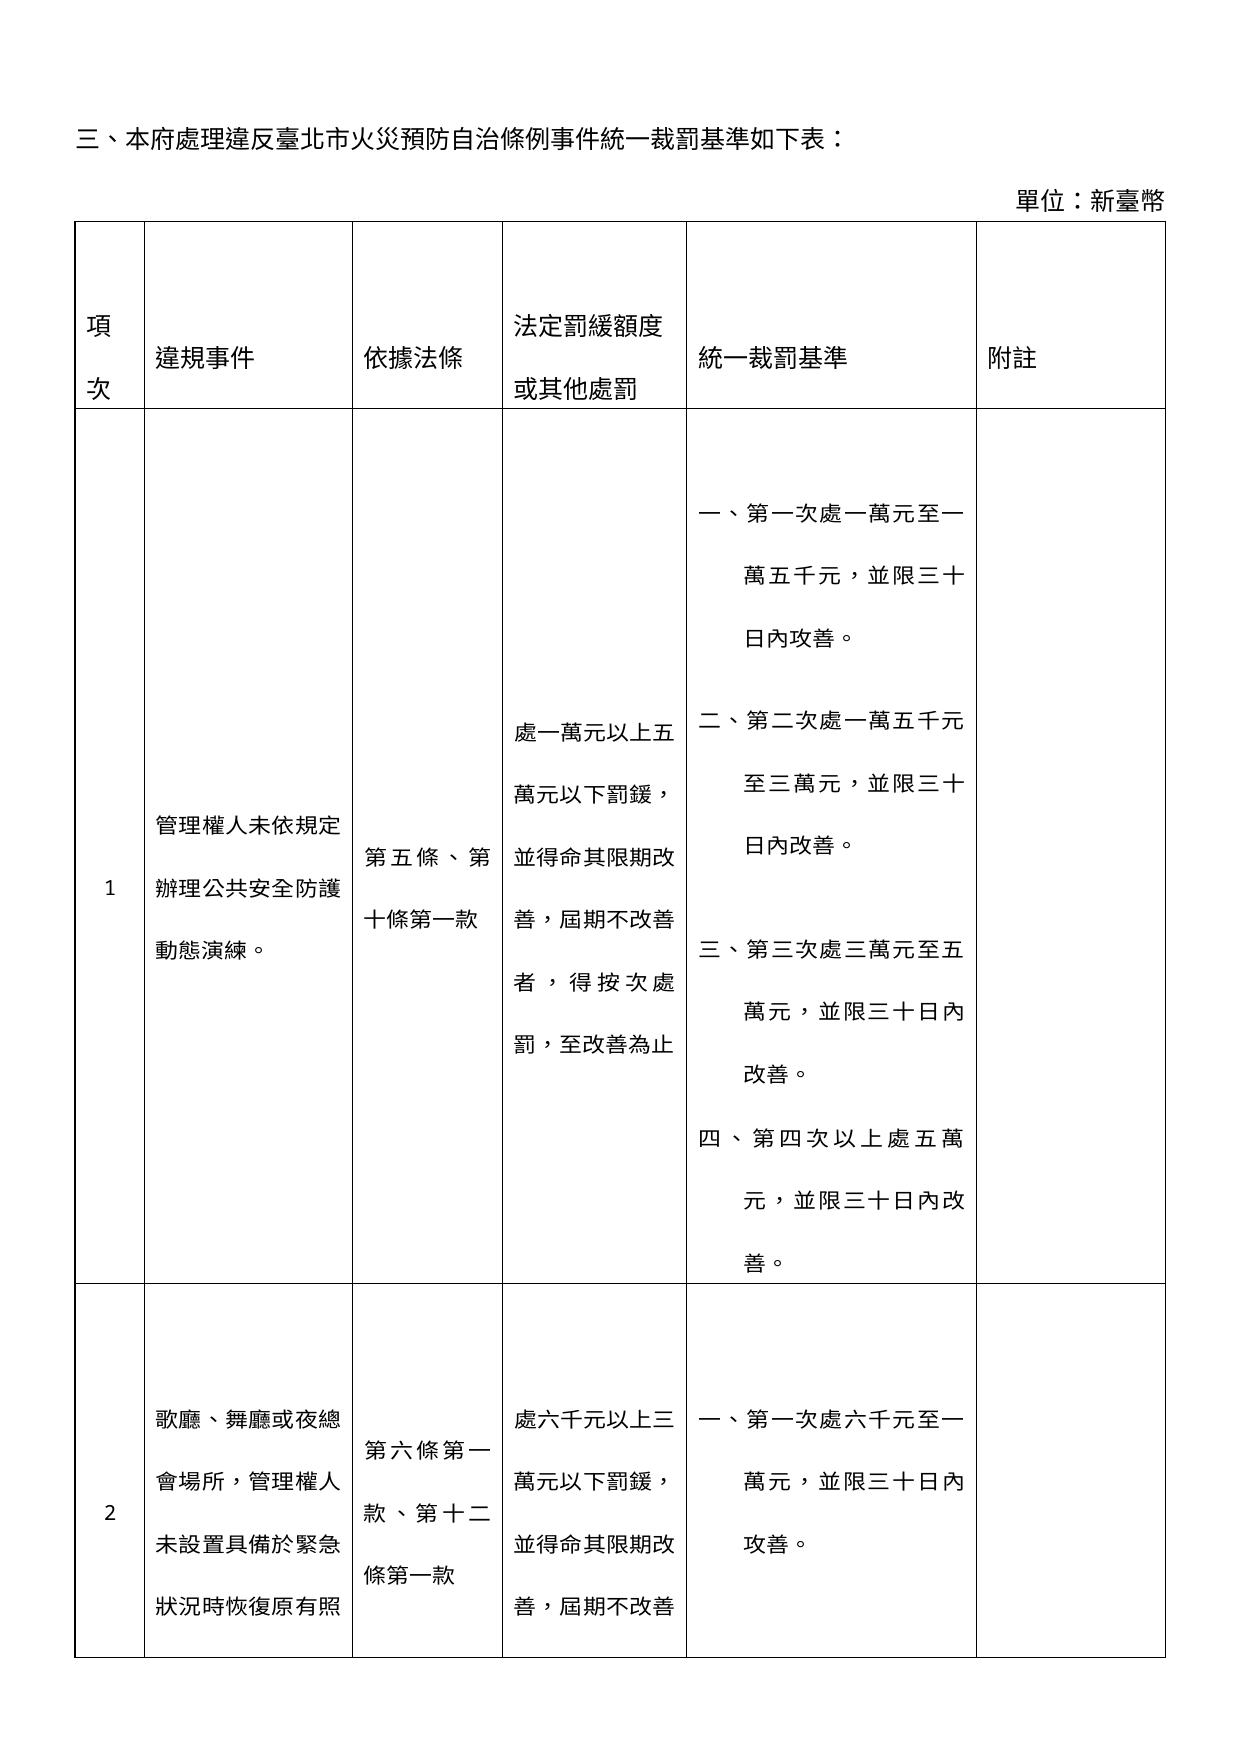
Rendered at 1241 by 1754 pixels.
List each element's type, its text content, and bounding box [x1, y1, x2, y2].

table_header 依據法條 [353, 222, 502, 408]
table_cell 第五條、第十條第一款 [353, 409, 502, 1283]
table_cell 2 [76, 1284, 144, 1657]
table_cell 處一萬元以上五萬元以下罰鍰，並得命其限期改善，屆期不改善者，得按次處罰，至改善為止 [503, 409, 686, 1283]
table_header 附註 [977, 222, 1165, 408]
table_cell 一、第一次處一萬元至一萬五千元，並限三十日內攻善。 二、第二次處一萬五千元至三萬元，並限三十日內改善。 三、第三次處三萬元至五萬元，並限三十日內改善。 四、第四次以上處五萬元，並限三十日內改善。 [687, 409, 976, 1283]
text 三、本府處理違反臺北市火災預防自治條例事件統一裁罰基準如下表： [75, 96, 1165, 158]
table_cell 歌廳、舞廳或夜總會場所，管理權人未設置具備於緊急狀況時恢復原有照 [145, 1284, 352, 1657]
table_cell 第六條第一款、第十二條第一款 [353, 1284, 502, 1657]
table_header 統一裁罰基準 [687, 222, 976, 408]
table_cell [977, 409, 1165, 1283]
table_cell 處六千元以上三萬元以下罰鍰，並得命其限期改善，屆期不改善 [503, 1284, 686, 1657]
table_cell 一、第一次處六千元至一萬元，並限三十日內攻善。 [687, 1284, 976, 1657]
table_header 違規事件 [145, 222, 352, 408]
table_cell 1 [76, 409, 144, 1283]
table_cell [977, 1284, 1165, 1657]
table_cell 管理權人未依規定辦理公共安全防護動態演練。 [145, 409, 352, 1283]
table_header 項次 [76, 222, 144, 408]
table_header 法定罰緩額度或其他處罰 [503, 222, 686, 408]
text 單位：新臺幣 [75, 158, 1165, 221]
